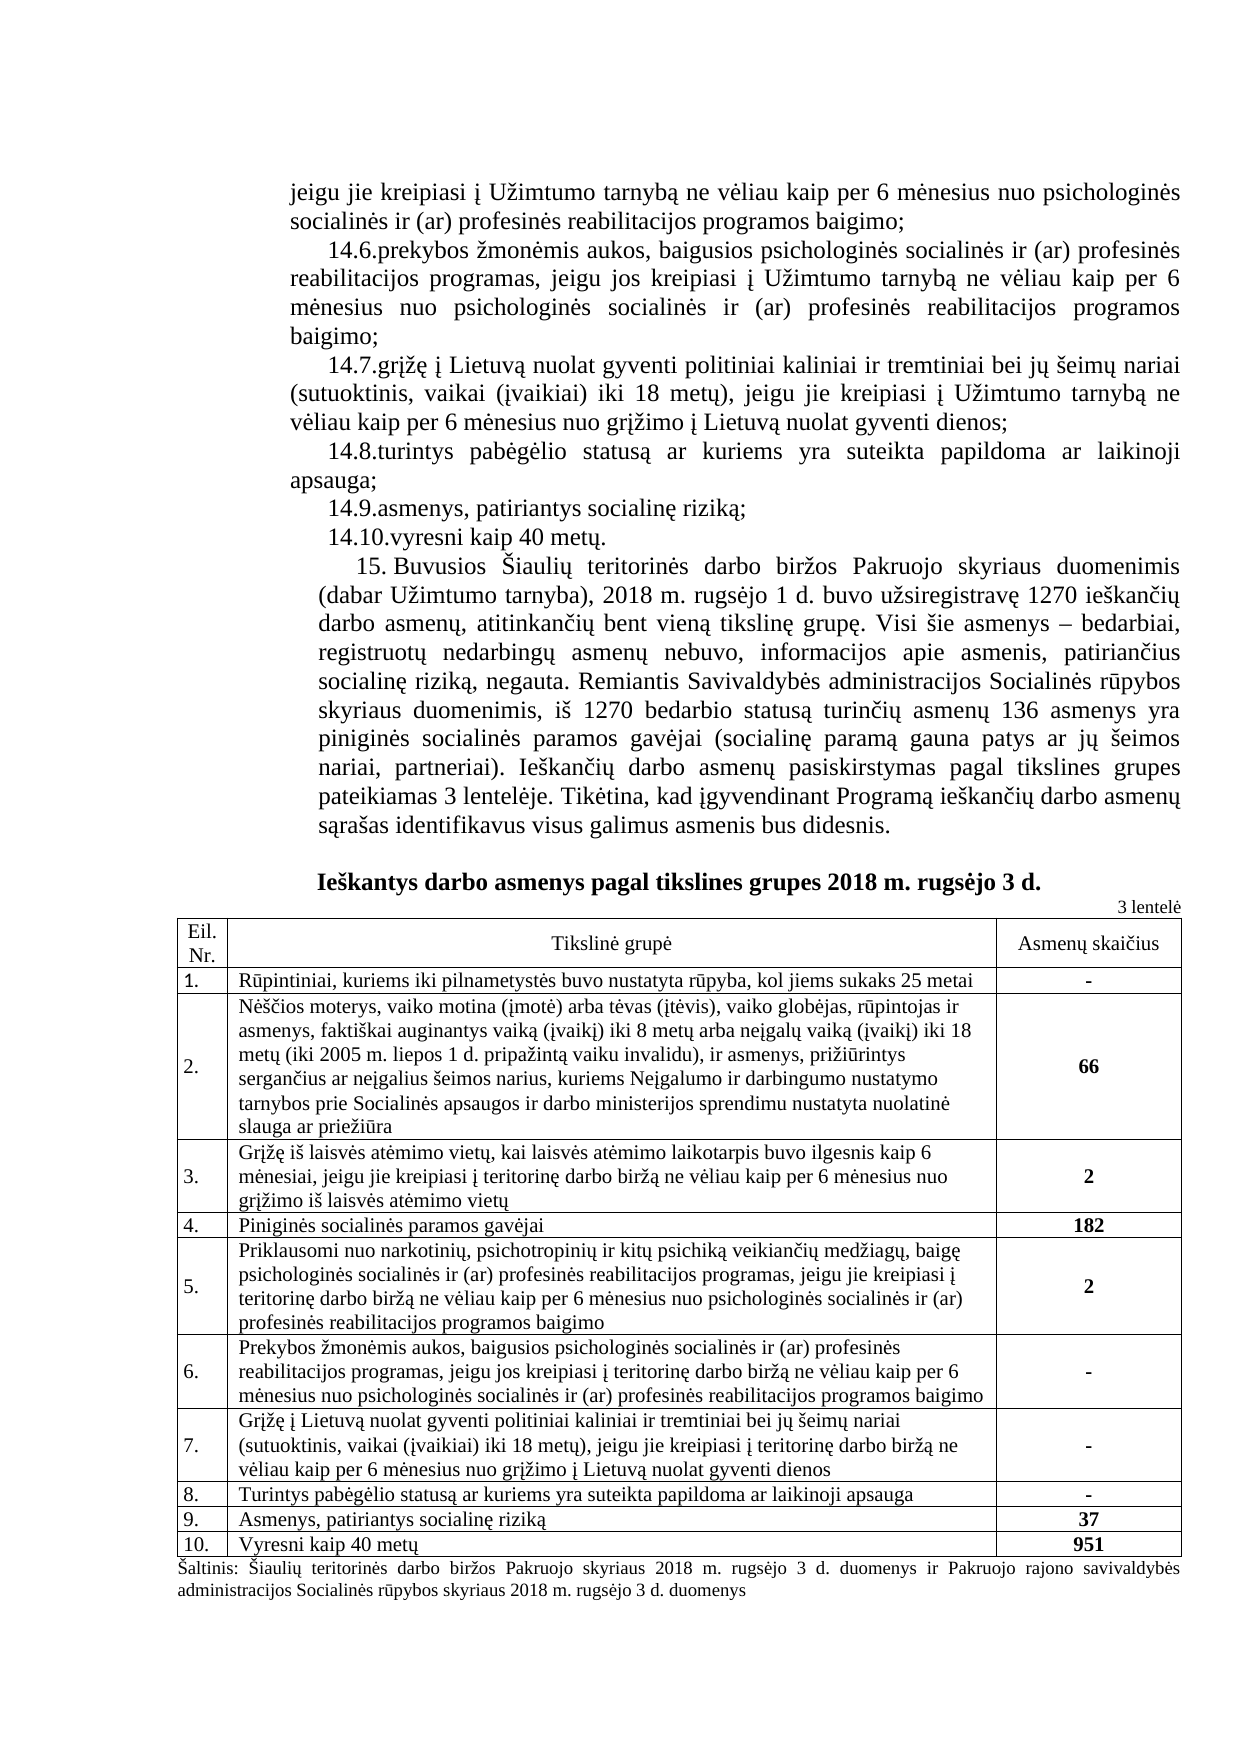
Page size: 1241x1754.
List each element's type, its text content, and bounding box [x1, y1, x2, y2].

table_cell 10. [178, 1532, 227, 1556]
table_cell - [997, 968, 1181, 993]
table_cell 6. [178, 1335, 227, 1407]
list grįžę į Lietuvą nuolat gyventi politiniai kaliniai ir tremtiniai bei jų šeimų nariai (sutuoktinis, vaikai (įvaikiai) iki 18 metų), jeigu jie kreipiasi į Užimtumo tarnybą ne vėliau kaip per 6 mėnesius nuo grįžimo į Lietuvą nuolat gyventi dienos; [252, 350, 1181, 436]
table_cell - [997, 1335, 1181, 1407]
text Ieškantys darbo asmenys pagal tikslines grupes 2018 m. rugsėjo 3 d. [177, 867, 1181, 896]
table_cell Turintys pabėgėlio statusą ar kuriems yra suteikta papildoma ar laikinoji apsauga [228, 1482, 996, 1506]
table_cell Rūpintiniai, kuriems iki pilnametystės buvo nustatyta rūpyba, kol jiems sukaks 25 metai [228, 968, 996, 993]
table_cell 4. [178, 1213, 227, 1237]
table_cell 2 [997, 1140, 1181, 1212]
list Buvusios Šiaulių teritorinės darbo biržos Pakruojo skyriaus duomenimis (dabar Užimtumo tarnyba), 2018 m. rugsėjo 1 d. buvo užsiregistravę 1270 ieškančių darbo asmenų, atitinkančių bent vieną tikslinę grupę. Visi šie asmenys – bedarbiai, registruotų nedarbingų asmenų nebuvo, informacijos apie asmenis, patiriančius socialinę riziką, negauta. Remiantis Savivaldybės administracijos Socialinės rūpybos skyriaus duomenimis, iš 1270 bedarbio statusą turinčių asmenų 136 asmenys yra piniginės socialinės paramos gavėjai (socialinę paramą gauna patys ar jų šeimos nariai, partneriai). Ieškančių darbo asmenų pasiskirstymas pagal tikslines grupes pateikiamas 3 lentelėje. Tikėtina, kad įgyvendinant Programą ieškančių darbo asmenų sąrašas identifikavus visus galimus asmenis bus didesnis. [281, 551, 1181, 838]
table_cell 1. [178, 968, 227, 993]
table_cell 66 [997, 994, 1181, 1138]
table_cell Nėščios moterys, vaiko motina (įmotė) arba tėvas (įtėvis), vaiko globėjas, rūpintojas ir asmenys, faktiškai auginantys vaiką (įvaikį) iki 8 metų arba neįgalų vaiką (įvaikį) iki 18 metų (iki 2005 m. liepos 1 d. pripažintą vaiku invalidu), ir asmenys, prižiūrintys sergančius ar neįgalius šeimos narius, kuriems Neįgalumo ir darbingumo nustatymo tarnybos prie Socialinės apsaugos ir darbo ministerijos sprendimu nustatyta nuolatinė slauga ar priežiūra [228, 994, 996, 1138]
table_cell 37 [997, 1507, 1181, 1531]
table_header Eil. Nr. [178, 919, 227, 967]
table_cell 5. [178, 1238, 227, 1334]
table_header Asmenų skaičius [997, 919, 1181, 967]
table_cell - [997, 1409, 1181, 1481]
list asmenys, patiriantys socialinę riziką; [252, 493, 1181, 522]
list vyresni kaip 40 metų. [252, 522, 1181, 551]
list prekybos žmonėmis aukos, baigusios psichologinės socialinės ir (ar) profesinės reabilitacijos programas, jeigu jos kreipiasi į Užimtumo tarnybą ne vėliau kaip per 6 mėnesius nuo psichologinės socialinės ir (ar) profesinės reabilitacijos programos baigimo; [252, 235, 1181, 350]
table_cell Prekybos žmonėmis aukos, baigusios psichologinės socialinės ir (ar) profesinės reabilitacijos programas, jeigu jos kreipiasi į teritorinę darbo biržą ne vėliau kaip per 6 mėnesius nuo psichologinės socialinės ir (ar) profesinės reabilitacijos programos baigimo [228, 1335, 996, 1407]
table_cell Asmenys, patiriantys socialinę riziką [228, 1507, 996, 1531]
list turintys pabėgėlio statusą ar kuriems yra suteikta papildoma ar laikinoji apsauga; [252, 436, 1181, 493]
table_cell 2 [997, 1238, 1181, 1334]
table_cell Priklausomi nuo narkotinių, psichotropinių ir kitų psichiką veikiančių medžiagų, baigę psichologinės socialinės ir (ar) profesinės reabilitacijos programas, jeigu jie kreipiasi į teritorinę darbo biržą ne vėliau kaip per 6 mėnesius nuo psichologinės socialinės ir (ar) profesinės reabilitacijos programos baigimo [228, 1238, 996, 1334]
text Šaltinis: Šiaulių teritorinės darbo biržos Pakruojo skyriaus 2018 m. rugsėjo 3 d. duomenys ir Pakruojo rajono savivaldybės administracijos Socialinės rūpybos skyriaus 2018 m. rugsėjo 3 d. duomenys [177, 1557, 1181, 1600]
table_cell Grįžę iš laisvės atėmimo vietų, kai laisvės atėmimo laikotarpis buvo ilgesnis kaip 6 mėnesiai, jeigu jie kreipiasi į teritorinę darbo biržą ne vėliau kaip per 6 mėnesius nuo grįžimo iš laisvės atėmimo vietų [228, 1140, 996, 1212]
table_cell 3. [178, 1140, 227, 1212]
table_cell Vyresni kaip 40 metų [228, 1532, 996, 1556]
text 3 lentelė [177, 896, 1181, 917]
list jeigu jie kreipiasi į Užimtumo tarnybą ne vėliau kaip per 6 mėnesius nuo psichologinės socialinės ir (ar) profesinės reabilitacijos programos baigimo; [252, 177, 1181, 235]
table_cell 8. [178, 1482, 227, 1506]
table_cell Grįžę į Lietuvą nuolat gyventi politiniai kaliniai ir tremtiniai bei jų šeimų nariai (sutuoktinis, vaikai (įvaikiai) iki 18 metų), jeigu jie kreipiasi į teritorinę darbo biržą ne vėliau kaip per 6 mėnesius nuo grįžimo į Lietuvą nuolat gyventi dienos [228, 1409, 996, 1481]
table_cell 9. [178, 1507, 227, 1531]
table_header Tikslinė grupė [228, 919, 996, 967]
table_cell 951 [997, 1532, 1181, 1556]
table_cell 182 [997, 1213, 1181, 1237]
table_cell 7. [178, 1409, 227, 1481]
table_cell 2. [178, 994, 227, 1138]
table_cell Piniginės socialinės paramos gavėjai [228, 1213, 996, 1237]
table_cell - [997, 1482, 1181, 1506]
